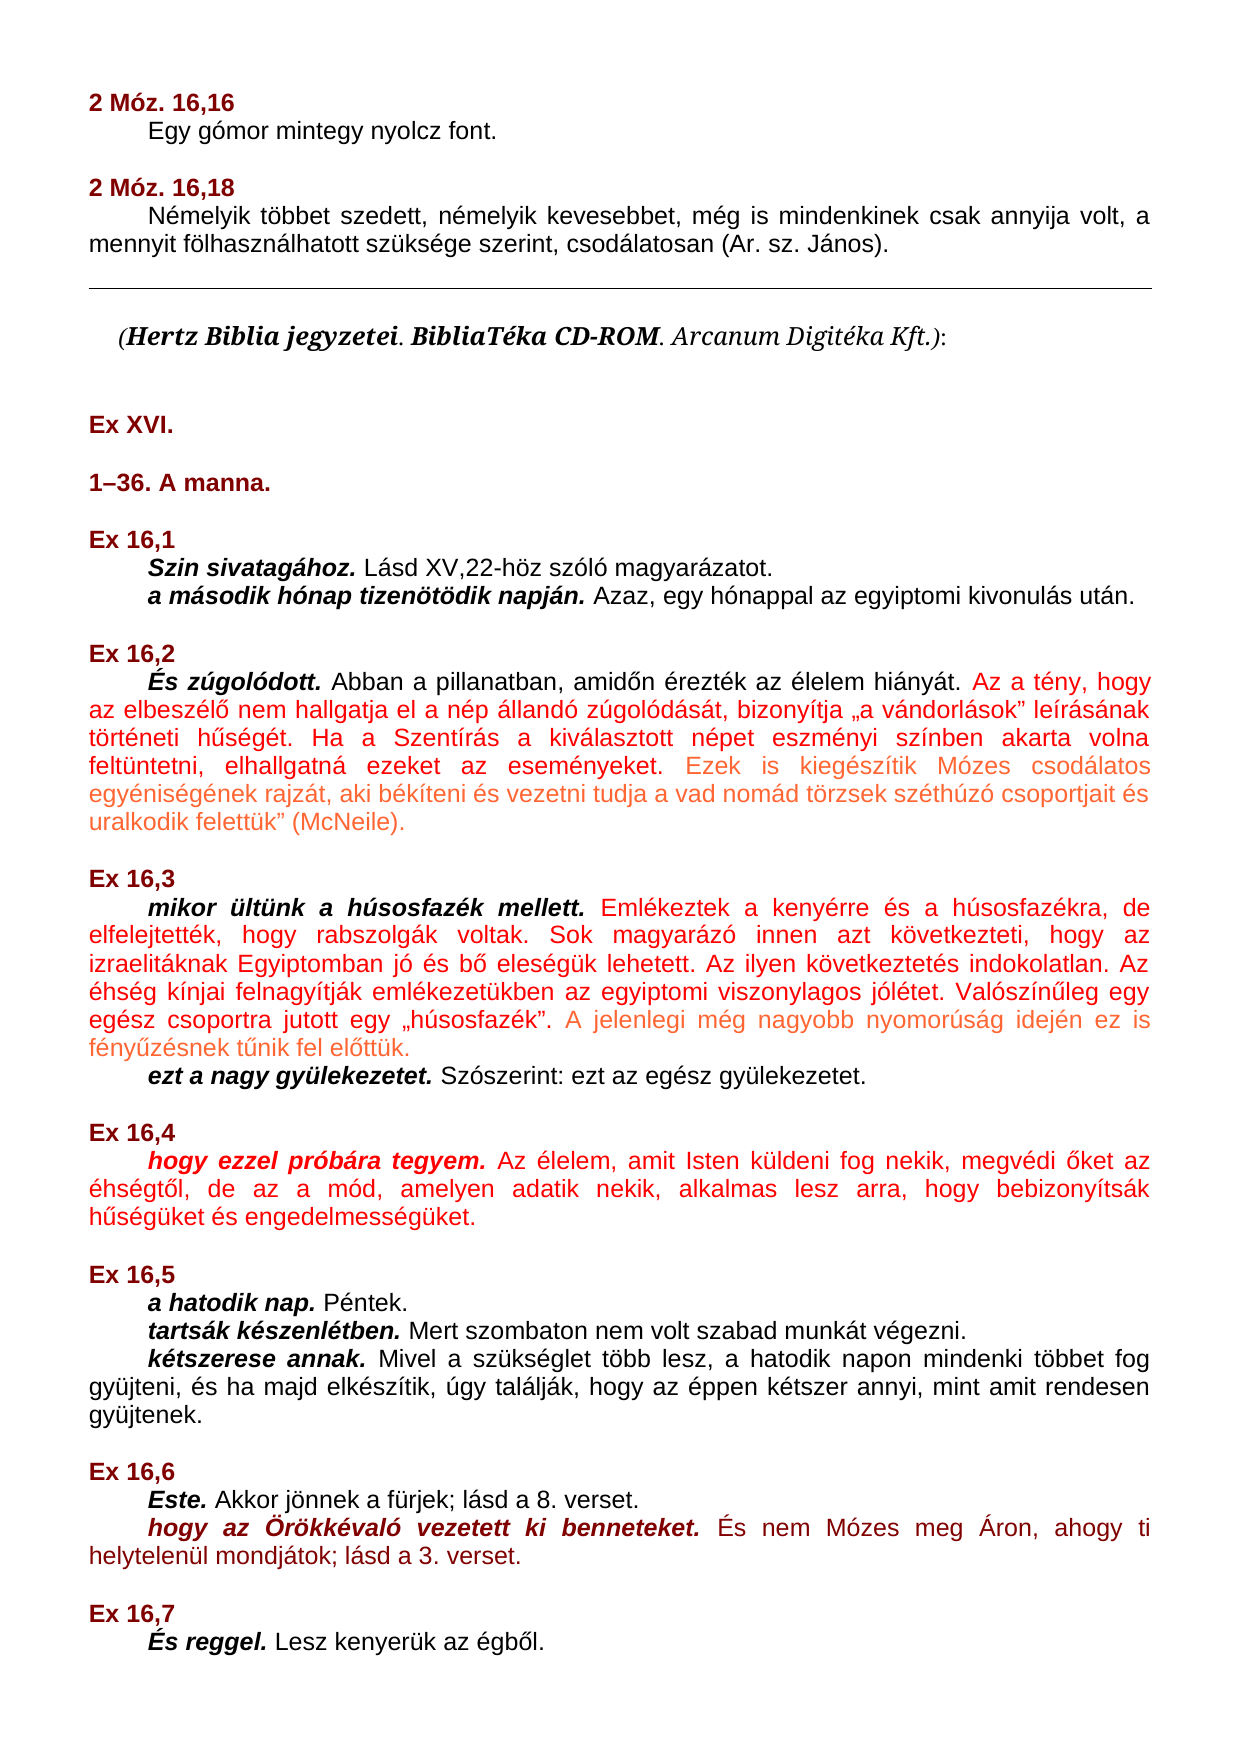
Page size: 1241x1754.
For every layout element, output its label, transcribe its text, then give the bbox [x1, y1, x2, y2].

text (Hertz Biblia jegyzetei. BibliaTéka CD-ROM. Arcanum Digitéka Kft.): [88, 289, 1152, 382]
text mikor ültünk a húsosfazék mellett. Emlékeztek a kenyérre és a húsosfazékra, de elfelejtették, hogy rabszolgák voltak. Sok magyarázó innen azt következteti, hogy az izraelitáknak Egyiptomban jó és bő eleségük lehetett. Az ilyen következtetés indokolatlan. Az éhség kínjai felnagyítják emlékezetükben az egyiptomi viszonylagos jólétet. Valószínűleg egy egész csoportra jutott egy „húsosfazék”. A jelenlegi még nagyobb nyomorúság idején ez is fényűzésnek tűnik fel előttük. [88, 893, 1152, 1061]
text Ex 16,5 [88, 1260, 1152, 1288]
text a második hónap tizenötödik napján. Azaz, egy hónappal az egyiptomi kivonulás után. [88, 582, 1152, 610]
text Ex 16,7 [88, 1599, 1152, 1628]
text Szin sivatagához. Lásd XV,22-höz szóló magyarázatot. [88, 554, 1152, 582]
text Némelyik többet szedett, némelyik kevesebbet, még is mindenkinek csak annyija volt, a mennyit fölhasználhatott szüksége szerint, csodálatosan (Ar. sz. János). [88, 202, 1152, 258]
text kétszerese annak. Mivel a szükséglet több lesz, a hatodik napon mindenki többet fog gyüjteni, és ha majd elkészítik, úgy találják, hogy az éppen kétszer annyi, mint amit rendesen gyüjtenek. [88, 1344, 1152, 1428]
text 1–36. A manna. [88, 468, 1152, 497]
text És reggel. Lesz kenyerük az égből. [88, 1628, 1152, 1656]
text a hatodik nap. Péntek. [88, 1288, 1152, 1316]
text 2 Móz. 16,16 [88, 88, 1152, 117]
text hogy az Örökkévaló vezetett ki benneteket. És nem Mózes meg Áron, ahogy ti helytelenül mondjátok; lásd a 3. verset. [88, 1514, 1152, 1570]
text 2 Móz. 16,18 [88, 174, 1152, 202]
text Ex 16,3 [88, 865, 1152, 893]
text Este. Akkor jönnek a fürjek; lásd a 8. verset. [88, 1486, 1152, 1514]
text Ex 16,4 [88, 1119, 1152, 1147]
text És zúgolódott. Abban a pillanatban, amidőn érezték az élelem hiányát. Az a tény, hogy az elbeszélő nem hallgatja el a nép állandó zúgolódását, bizonyítja „a vándorlások” leírásának történeti hűségét. Ha a Szentírás a kiválasztott népet eszményi színben akarta volna feltüntetni, elhallgatná ezeket az eseményeket. Ezek is kiegészítik Mózes csodálatos egyéniségének rajzát, aki békíteni és vezetni tudja a vad nomád törzsek széthúzó csoportjait és uralkodik felettük” (McNeile). [88, 668, 1152, 836]
text Ex 16,2 [88, 639, 1152, 668]
text tartsák készenlétben. Mert szombaton nem volt szabad munkát végezni. [88, 1316, 1152, 1344]
text Ex 16,1 [88, 526, 1152, 554]
text Ex XVI. [88, 411, 1152, 439]
text Ex 16,6 [88, 1458, 1152, 1486]
text Egy gómor mintegy nyolcz font. [88, 117, 1152, 144]
text hogy ezzel próbára tegyem. Az élelem, amit Isten küldeni fog nekik, megvédi őket az éhségtől, de az a mód, amelyen adatik nekik, alkalmas lesz arra, hogy bebizonyítsák hűségüket és engedelmességüket. [88, 1147, 1152, 1231]
text ezt a nagy gyülekezetet. Szószerint: ezt az egész gyülekezetet. [88, 1061, 1152, 1089]
